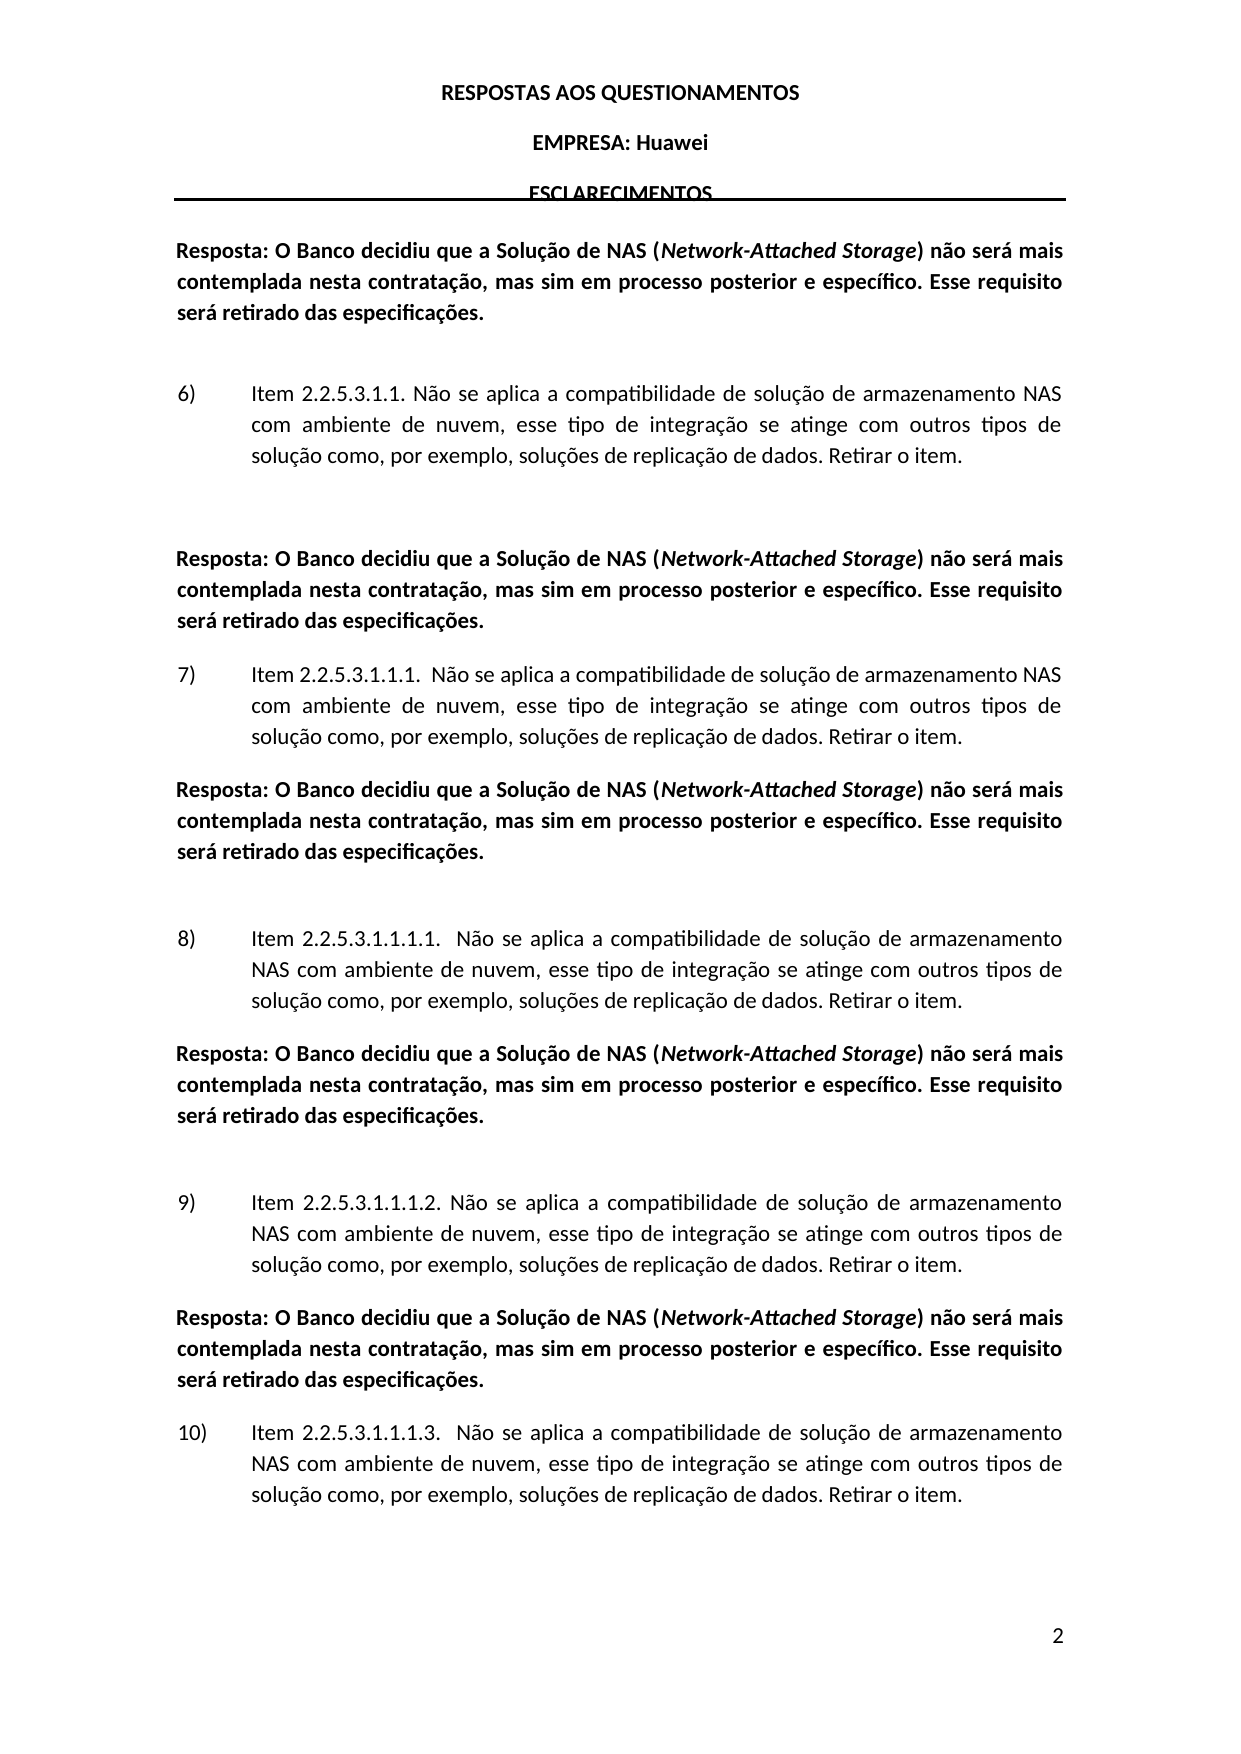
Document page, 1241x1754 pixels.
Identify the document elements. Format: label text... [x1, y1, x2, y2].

text Resposta: O Banco decidiu que a Solução de NAS (Network-Attached Storage) não será mais contemplada nesta contratação, mas sim em processo posterior e específico. Esse requisito será retirado das especificações. [176, 544, 1063, 635]
list Item 2.2.5.3.1.1. Não se aplica a compatibilidade de solução de armazenamento NAS com ambiente de nuvem, esse tipo de integração se atinge com outros tipos de solução como, por exemplo, soluções de replicação de dados. Retirar o item. [177, 379, 1063, 469]
list Item 2.2.5.3.1.1.1. Não se aplica a compatibilidade de solução de armazenamento NAS com ambiente de nuvem, esse tipo de integração se atinge com outros tipos de solução como, por exemplo, soluções de replicação de dados. Retirar o item. [177, 660, 1063, 750]
list Item 2.2.5.3.1.1.1.2. Não se aplica a compatibilidade de solução de armazenamento NAS com ambiente de nuvem, esse tipo de integração se atinge com outros tipos de solução como, por exemplo, soluções de replicação de dados. Retirar o item. [177, 1188, 1063, 1278]
text Resposta: O Banco decidiu que a Solução de NAS (Network-Attached Storage) não será mais contemplada nesta contratação, mas sim em processo posterior e específico. Esse requisito será retirado das especificações. [176, 236, 1063, 326]
list Item 2.2.5.3.1.1.1.1. Não se aplica a compatibilidade de solução de armazenamento NAS com ambiente de nuvem, esse tipo de integração se atinge com outros tipos de solução como, por exemplo, soluções de replicação de dados. Retirar o item. [177, 924, 1063, 1014]
text Resposta: O Banco decidiu que a Solução de NAS (Network-Attached Storage) não será mais contemplada nesta contratação, mas sim em processo posterior e específico. Esse requisito será retirado das especificações. [176, 775, 1063, 865]
text Resposta: O Banco decidiu que a Solução de NAS (Network-Attached Storage) não será mais contemplada nesta contratação, mas sim em processo posterior e específico. Esse requisito será retirado das especificações. [176, 1303, 1063, 1393]
text Resposta: O Banco decidiu que a Solução de NAS (Network-Attached Storage) não será mais contemplada nesta contratação, mas sim em processo posterior e específico. Esse requisito será retirado das especificações. [176, 1039, 1063, 1129]
list Item 2.2.5.3.1.1.1.3. Não se aplica a compatibilidade de solução de armazenamento NAS com ambiente de nuvem, esse tipo de integração se atinge com outros tipos de solução como, por exemplo, soluções de replicação de dados. Retirar o item. [177, 1418, 1063, 1508]
